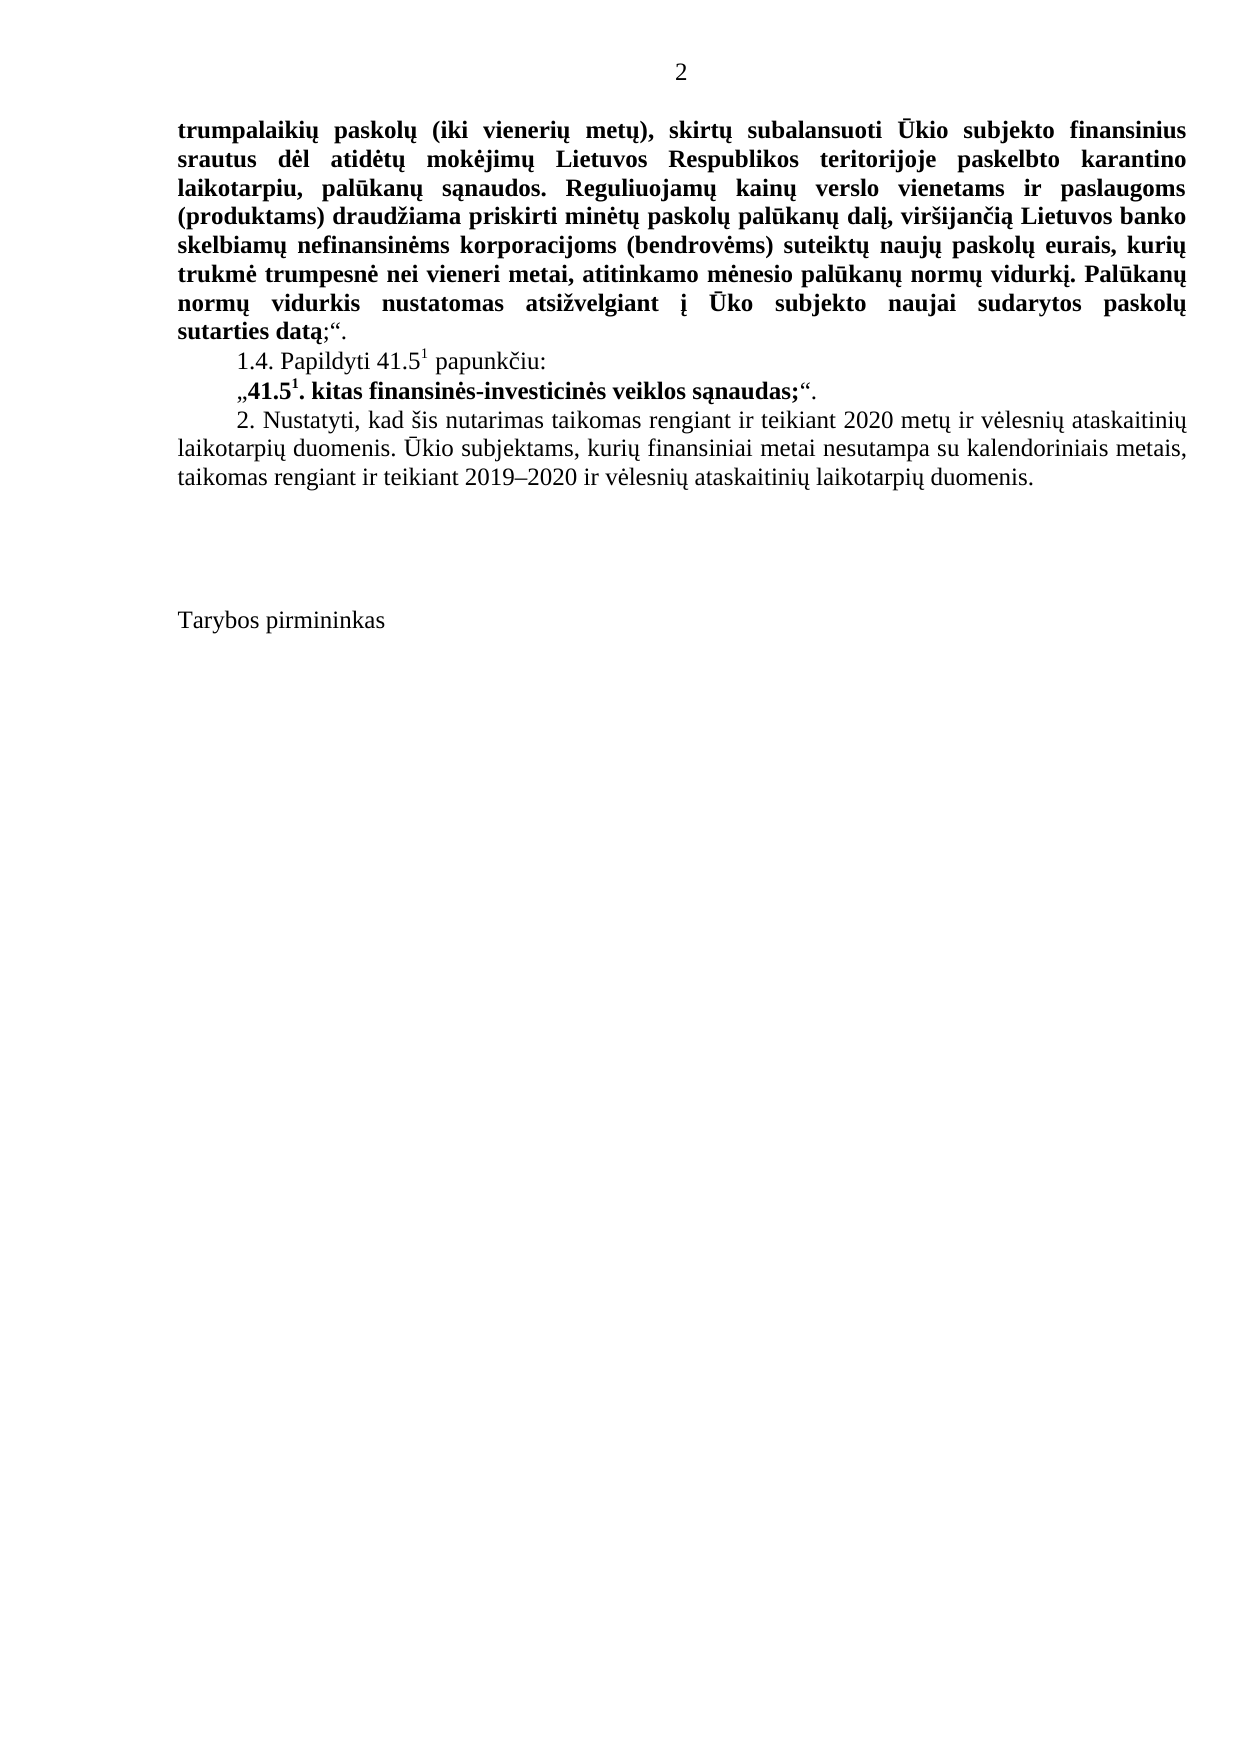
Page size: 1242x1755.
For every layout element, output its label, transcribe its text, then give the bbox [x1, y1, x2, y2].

text „41.51. kitas finansinės-investicinės veiklos sąnaudas;“. [236, 375, 1196, 405]
text trumpalaikių paskolų (iki vienerių metų), skirtų subalansuoti Ūkio subjekto finansinius srautus dėl atidėtų mokėjimų Lietuvos Respublikos teritorijoje paskelbto karantino laikotarpiu, palūkanų sąnaudos. Reguliuojamų kainų verslo vienetams ir paslaugoms (produktams) draudžiama priskirti minėtų paskolų palūkanų dalį, viršijančią Lietuvos banko skelbiamų nefinansinėms korporacijoms (bendrovėms) suteiktų naujų paskolų eurais, kurių trukmė trumpesnė nei vieneri metai, atitinkamo mėnesio palūkanų normų vidurkį. Palūkanų normų vidurkis nustatomas atsižvelgiant į Ūko subjekto naujai sudarytos paskolų sutarties datą;“. [177, 115, 1188, 345]
text 2. Nustatyti, kad šis nutarimas taikomas rengiant ir teikiant 2020 metų ir vėlesnių ataskaitinių laikotarpių duomenis. Ūkio subjektams, kurių finansiniai metai nesutampa su kalendoriniais metais, taikomas rengiant ir teikiant 2019–2020 ir vėlesnių ataskaitinių laikotarpių duomenis. [177, 405, 1188, 491]
text 1.4. Papildyti 41.51 papunkčiu: [236, 345, 1196, 375]
text Tarybos pirmininkas [177, 606, 392, 634]
text 2 [669, 57, 693, 86]
